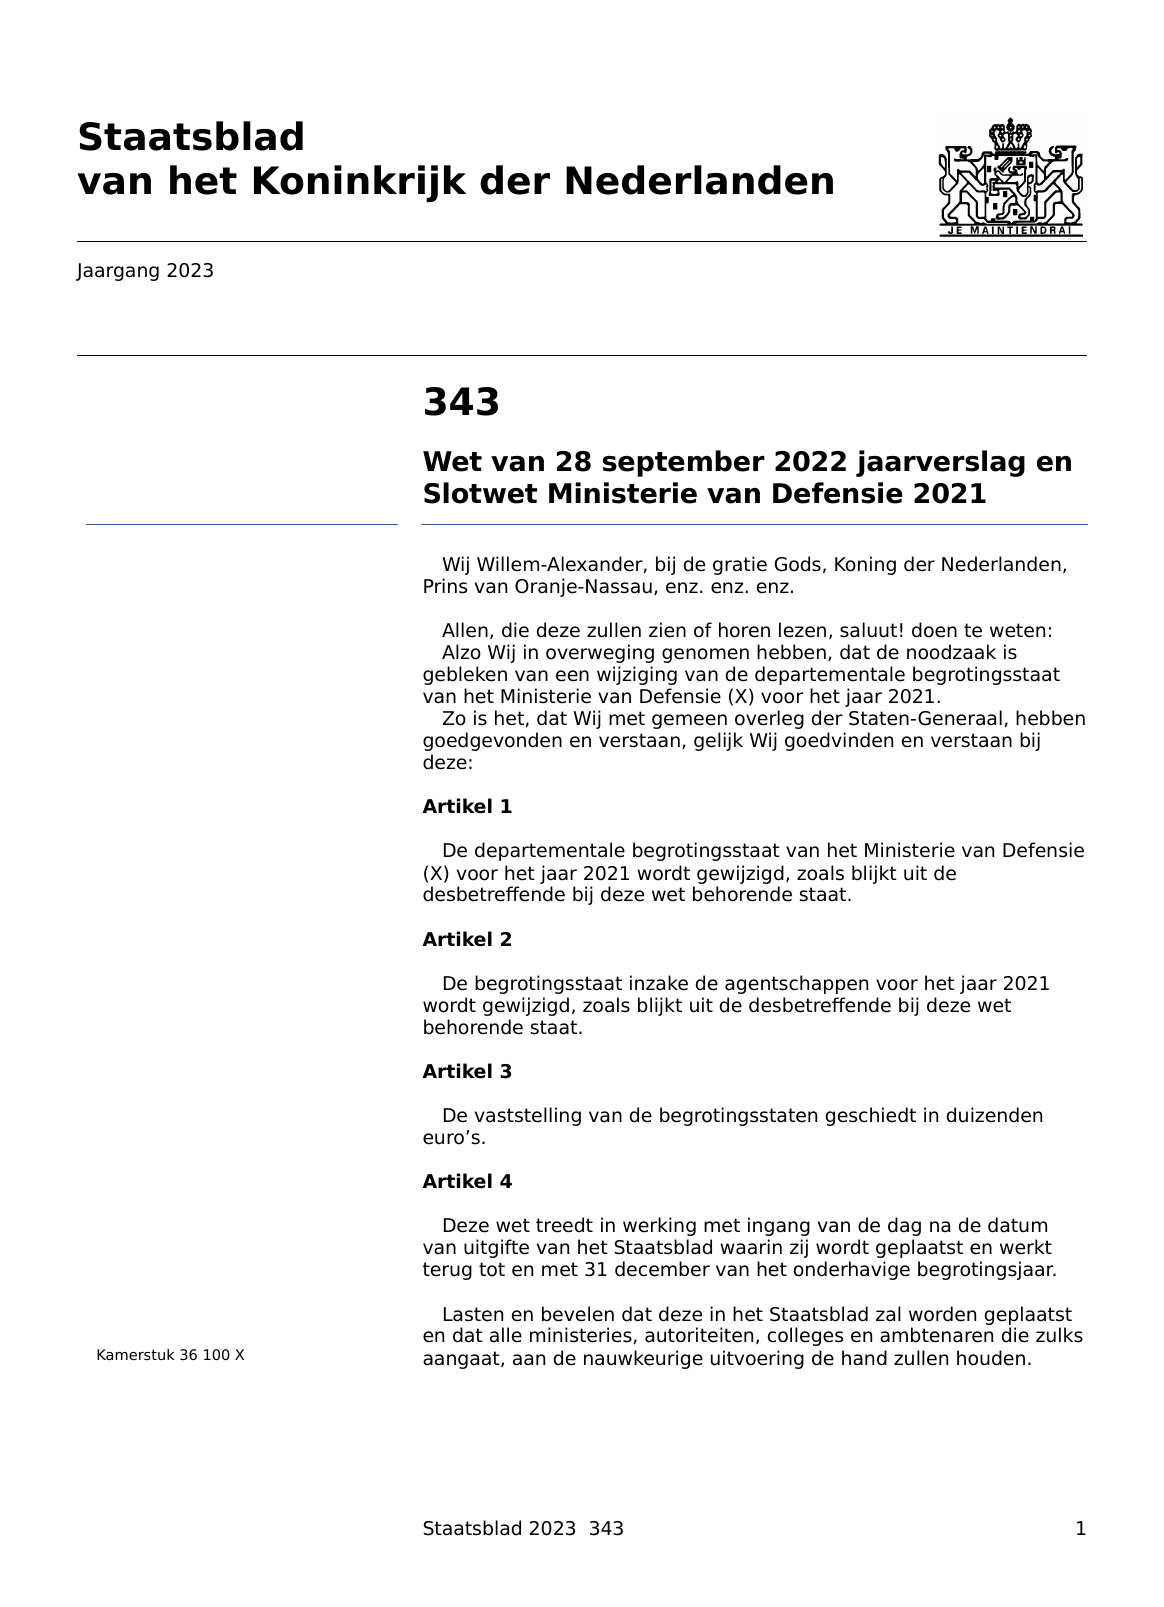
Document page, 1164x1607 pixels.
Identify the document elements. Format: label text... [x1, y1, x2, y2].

table_header Staatsblad van het Koninkrijk der Nederlanden [77, 100, 886, 241]
text Lasten en bevelen dat deze in het Staatsblad zal worden geplaatst en dat alle ministeries, autoriteiten, colleges en ambtenaren die zulks aangaat, aan de nauwkeurige uitvoering de hand zullen houden. [422, 1303, 1087, 1369]
text Alzo Wij in overweging genomen hebben, dat de noodzaak is gebleken van een wijziging van de departementale begrotingsstaat van het Ministerie van Defensie (X) voor het jaar 2021. [422, 642, 1087, 708]
picture [936, 115, 1087, 240]
subtitle Artikel 1 [422, 796, 1087, 818]
text De begrotingsstaat inzake de agentschappen voor het jaar 2021 wordt gewijzigd, zoals blijkt uit de desbetreffende bij deze wet behorende staat. [422, 973, 1087, 1039]
text Kamerstuk 36 100 X [77, 1346, 396, 1363]
text De vaststelling van de begrotingsstaten geschiedt in duizenden euro’s. [422, 1105, 1087, 1149]
text Allen, die deze zullen zien of horen lezen, saluut! doen te weten: [422, 620, 1087, 642]
table_header [886, 100, 1087, 241]
table_cell Jaargang 2023 [77, 242, 1087, 355]
text Wij Willem-Alexander, bij de gratie Gods, Koning der Nederlanden, Prins van Oranje-Nassau, enz. enz. enz. [422, 554, 1087, 598]
subtitle Artikel 3 [422, 1061, 1087, 1083]
text Deze wet treedt in werking met ingang van de dag na de datum van uitgifte van het Staatsblad waarin zij wordt geplaatst en werkt terug tot en met 31 december van het onderhavige begrotingsjaar. [422, 1215, 1087, 1281]
text Zo is het, dat Wij met gemeen overleg der Staten-Generaal, hebben goedgevonden en verstaan, gelijk Wij goedvinden en verstaan bij deze: [422, 708, 1087, 774]
text Wet van 28 september 2022 jaarverslag en Slotwet Ministerie van Defensie 2021 [422, 447, 1087, 510]
subtitle Artikel 4 [422, 1171, 1087, 1193]
subtitle 343 [422, 381, 1087, 424]
subtitle Artikel 2 [422, 928, 1087, 951]
text De departementale begrotingsstaat van het Ministerie van Defensie (X) voor het jaar 2021 wordt gewijzigd, zoals blijkt uit de desbetreffende bij deze wet behorende staat. [422, 840, 1087, 906]
